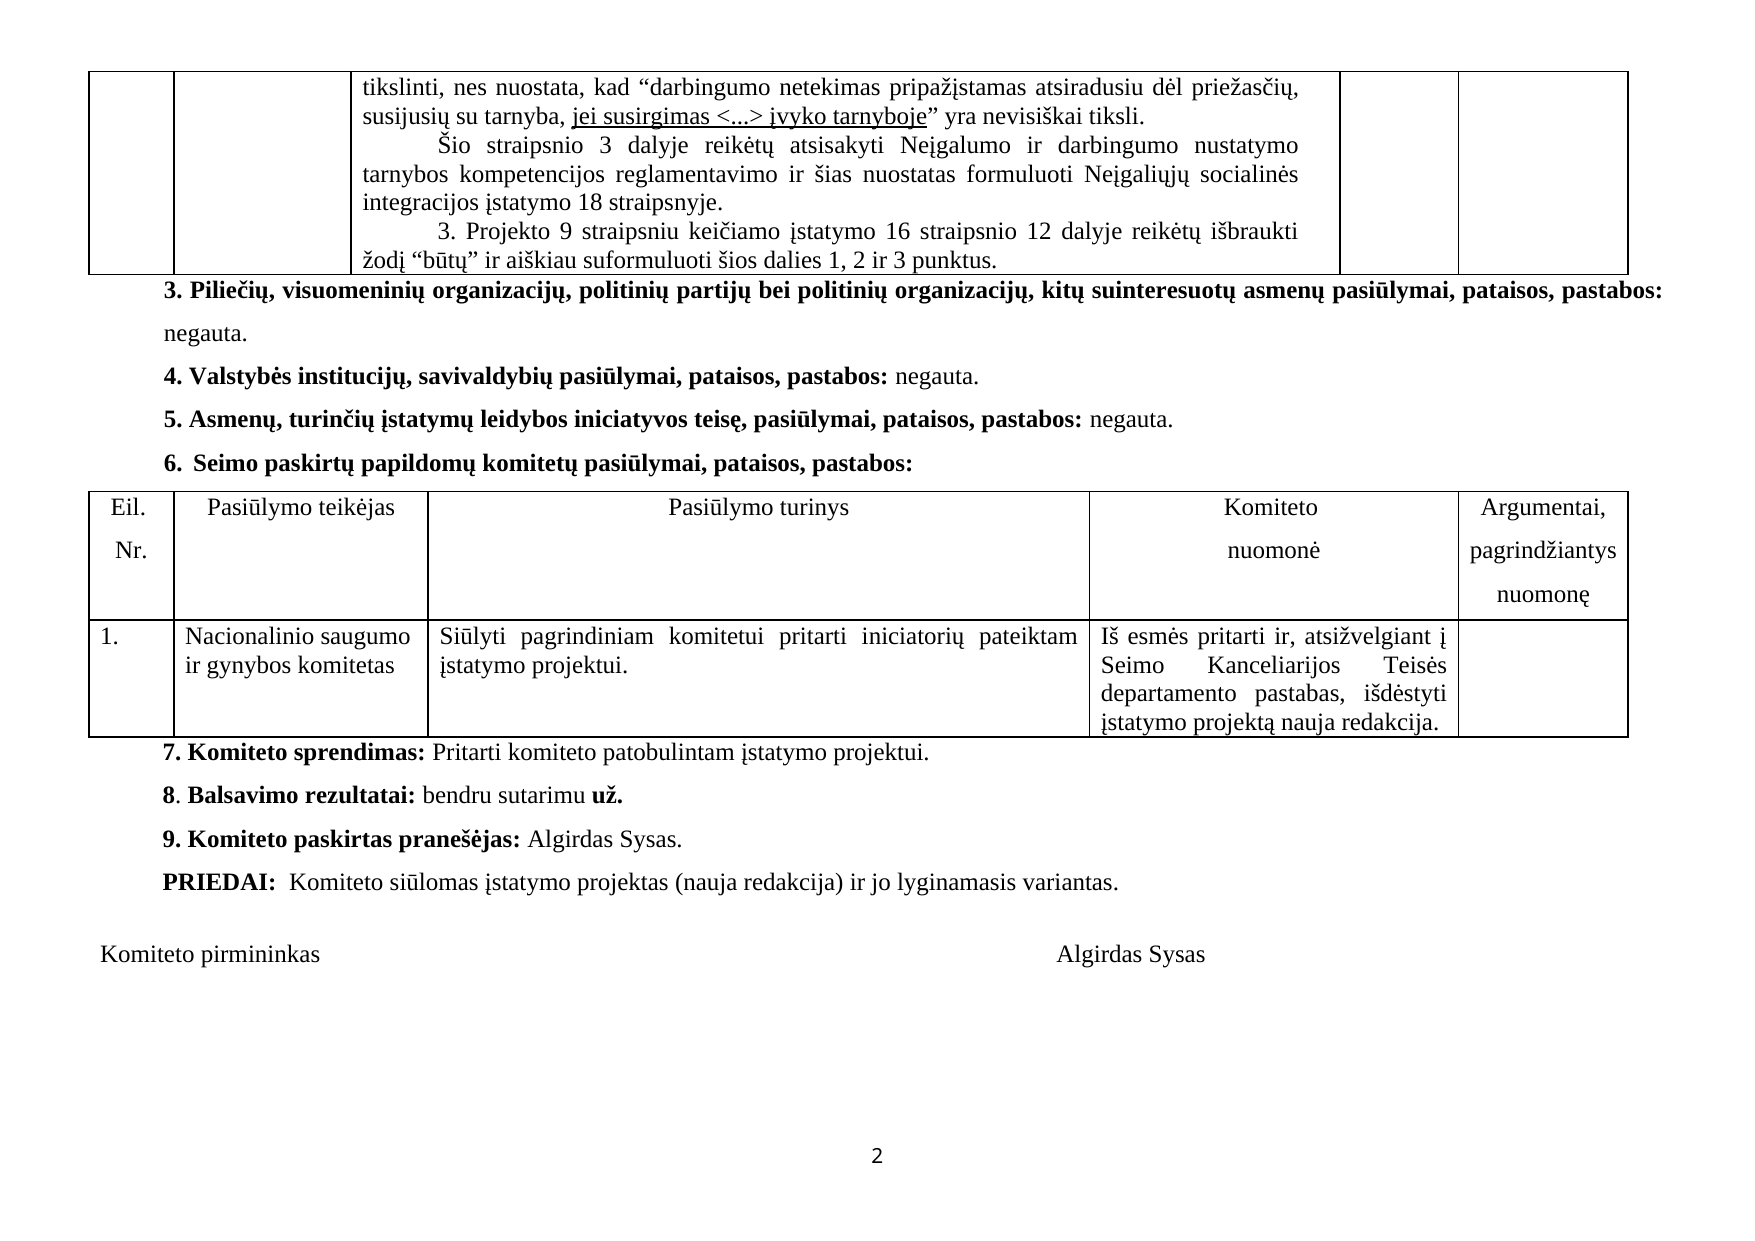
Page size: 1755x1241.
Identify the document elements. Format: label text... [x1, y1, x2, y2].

text PRIEDAI: Komiteto siūlomas įstatymo projektas (nauja redakcija) ir jo lyginamasis variantas. [162, 867, 1666, 896]
text 6. Seimo paskirtų papildomų komitetų pasiūlymai, pataisos, pastabos: [164, 448, 1666, 476]
text 5. Asmenų, turinčių įstatymų leidybos iniciatyvos teisę, pasiūlymai, pataisos, pastabos: negauta. [164, 404, 1666, 433]
table_cell Nacionalinio saugumo ir gynybos komitetas [175, 621, 427, 736]
table_cell 1. [90, 621, 173, 736]
table_cell [1341, 72, 1458, 274]
text 3. Piliečių, visuomeninių organizacijų, politinių partijų bei politinių organizacijų, kitų suinteresuotų asmenų pasiūlymai, pataisos, pastabos: negauta. [164, 275, 1666, 347]
table_cell Siūlyti pagrindiniam komitetui pritarti iniciatorių pateiktam įstatymo projektui. [429, 621, 1089, 736]
table_header Pasiūlymo teikėjas [175, 492, 427, 619]
table_header Komiteto pirmininkas [89, 910, 543, 967]
text 9. Komiteto paskirtas pranešėjas: Algirdas Sysas. [162, 824, 1666, 852]
table_header Algirdas Sysas [1045, 910, 1414, 967]
text 4. Valstybės institucijų, savivaldybių pasiūlymai, pataisos, pastabos: negauta. [164, 361, 1666, 390]
table_cell [90, 72, 173, 274]
table_header [543, 910, 1045, 967]
table_header Pasiūlymo turinys [429, 492, 1089, 619]
table_cell Iš esmės pritarti ir, atsižvelgiant į Seimo Kanceliarijos Teisės departamento pastabas, išdėstyti įstatymo projektą nauja redakcija. [1090, 621, 1458, 736]
table_cell [175, 72, 350, 274]
table_cell [1459, 621, 1627, 736]
text 7. Komiteto sprendimas: Pritarti komiteto patobulintam įstatymo projektui. [89, 737, 1666, 766]
table_header Eil. Nr. [90, 492, 173, 619]
table_header Komiteto nuomonė [1090, 492, 1458, 619]
text 8. Balsavimo rezultatai: bendru sutarimu už. [162, 781, 1666, 809]
table_header Argumentai, pagrindžiantys nuomonę [1459, 492, 1627, 619]
table_cell tikslinti, nes nuostata, kad “darbingumo netekimas pripažįstamas atsiradusiu dėl priežasčių, susijusių su tarnyba, jei susirgimas <...> įvyko tarnyboje” yra nevisiškai tiksli. Šio straipsnio 3 dalyje reikėtų atsisakyti Neįgalumo ir darbingumo nustatymo tarnybos kompetencijos reglamentavimo ir šias nuostatas formuluoti Neįgaliųjų socialinės integracijos įstatymo 18 straipsnyje. 3. Projekto 9 straipsniu keičiamo įstatymo 16 straipsnio 12 dalyje reikėtų išbraukti žodį “būtų” ir aiškiau suformuluoti šios dalies 1, 2 ir 3 punktus. [352, 72, 1339, 274]
table_cell [1459, 72, 1627, 274]
